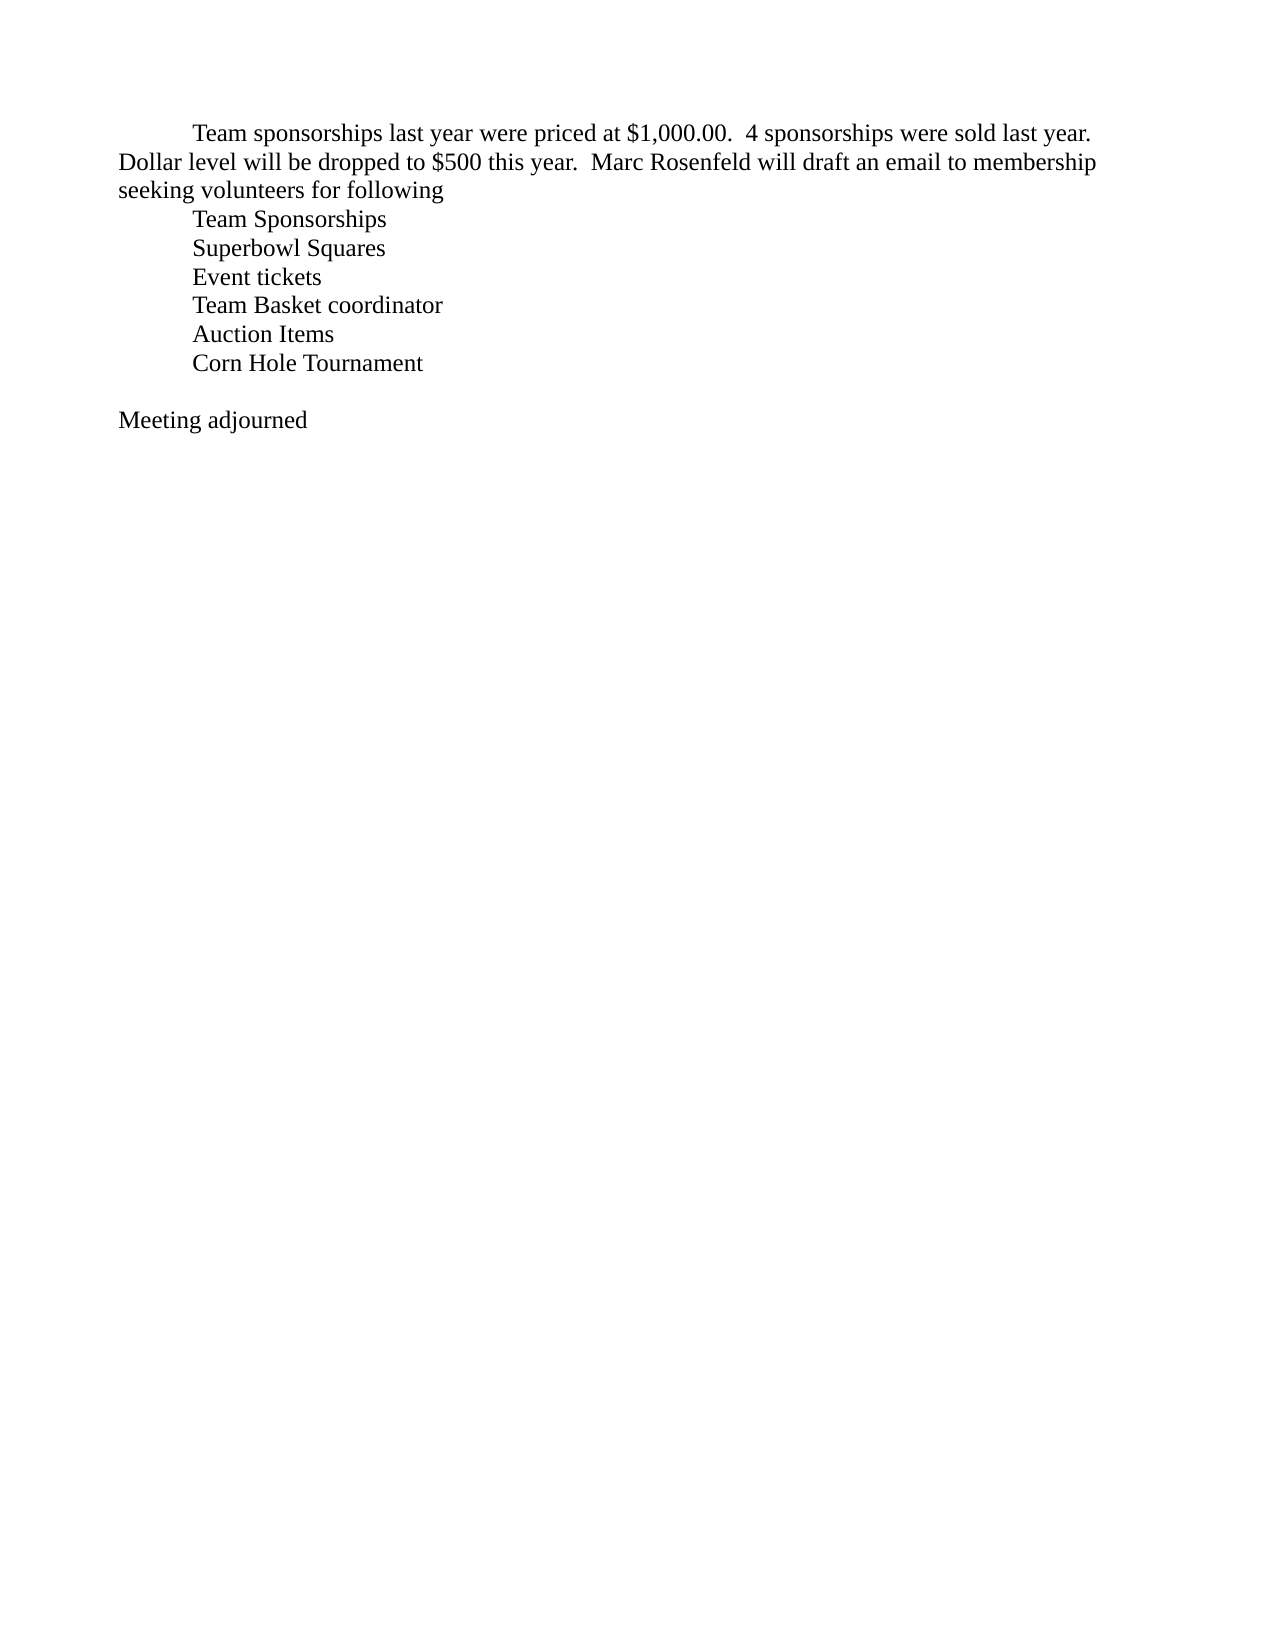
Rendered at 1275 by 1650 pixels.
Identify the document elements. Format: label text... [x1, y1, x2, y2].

text Team Basket coordinator [118, 291, 1157, 319]
text Team sponsorships last year were priced at $1,000.00. 4 sponsorships were sold last year. Dollar level will be dropped to $500 this year. Marc Rosenfeld will draft an email to membership seeking volunteers for following [118, 118, 1157, 204]
text Meeting adjourned [118, 406, 1157, 434]
text Auction Items [118, 319, 1157, 348]
text Superbowl Squares [118, 233, 1157, 262]
text Team Sponsorships [118, 204, 1157, 233]
text Corn Hole Tournament [118, 348, 1157, 377]
text Event tickets [118, 262, 1157, 291]
